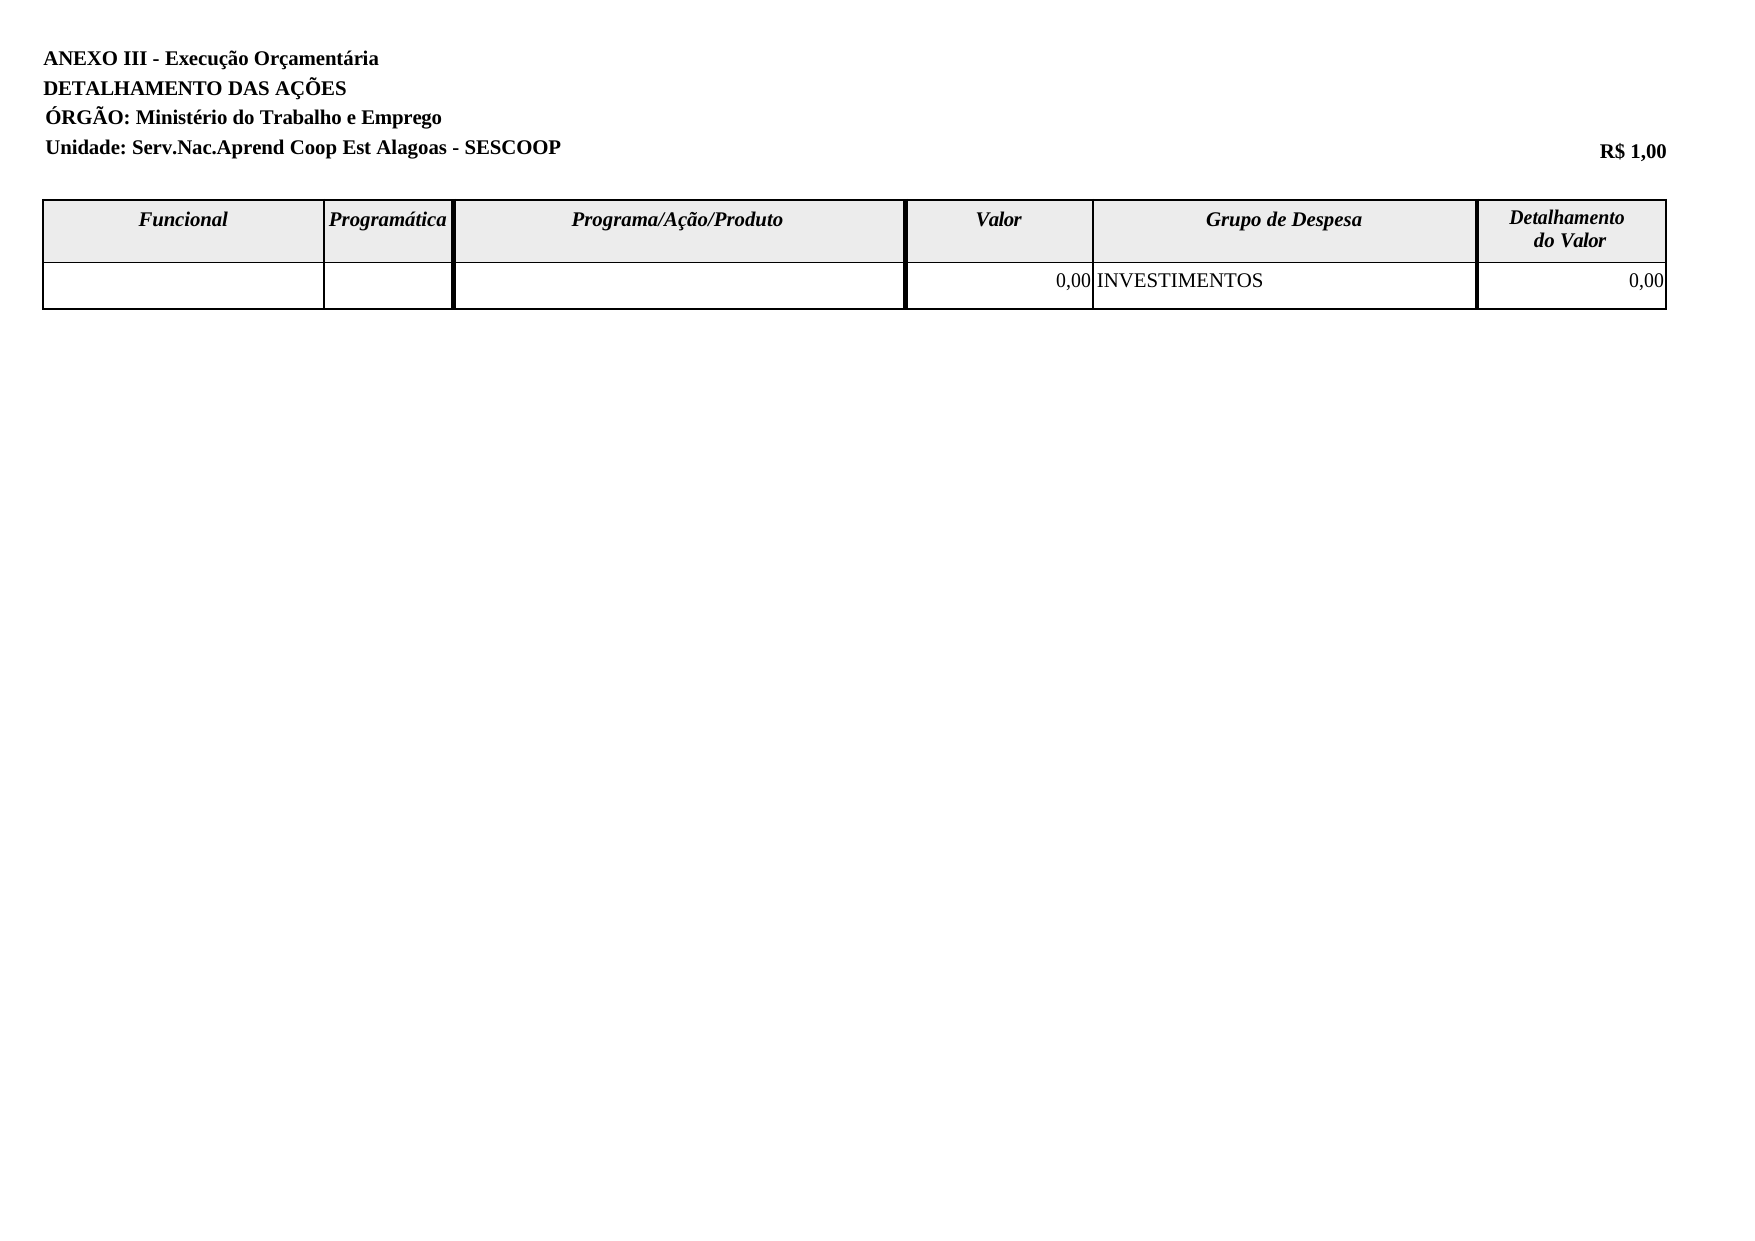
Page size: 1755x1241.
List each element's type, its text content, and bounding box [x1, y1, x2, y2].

table_header Valor [908, 201, 1092, 262]
table_header Programática [325, 201, 451, 262]
table_cell 0,00 [908, 263, 1092, 308]
table_header Funcional [44, 201, 323, 262]
table_header Grupo de Despesa [1094, 201, 1475, 262]
table_cell INVESTIMENTOS [1094, 263, 1475, 308]
table_header Detalhamento do Valor [1479, 201, 1665, 262]
table_header Programa/Ação/Produto [456, 201, 903, 262]
table_cell [456, 263, 903, 308]
table_cell [325, 263, 451, 308]
table_cell 0,00 [1479, 263, 1665, 308]
table_cell [44, 263, 323, 308]
